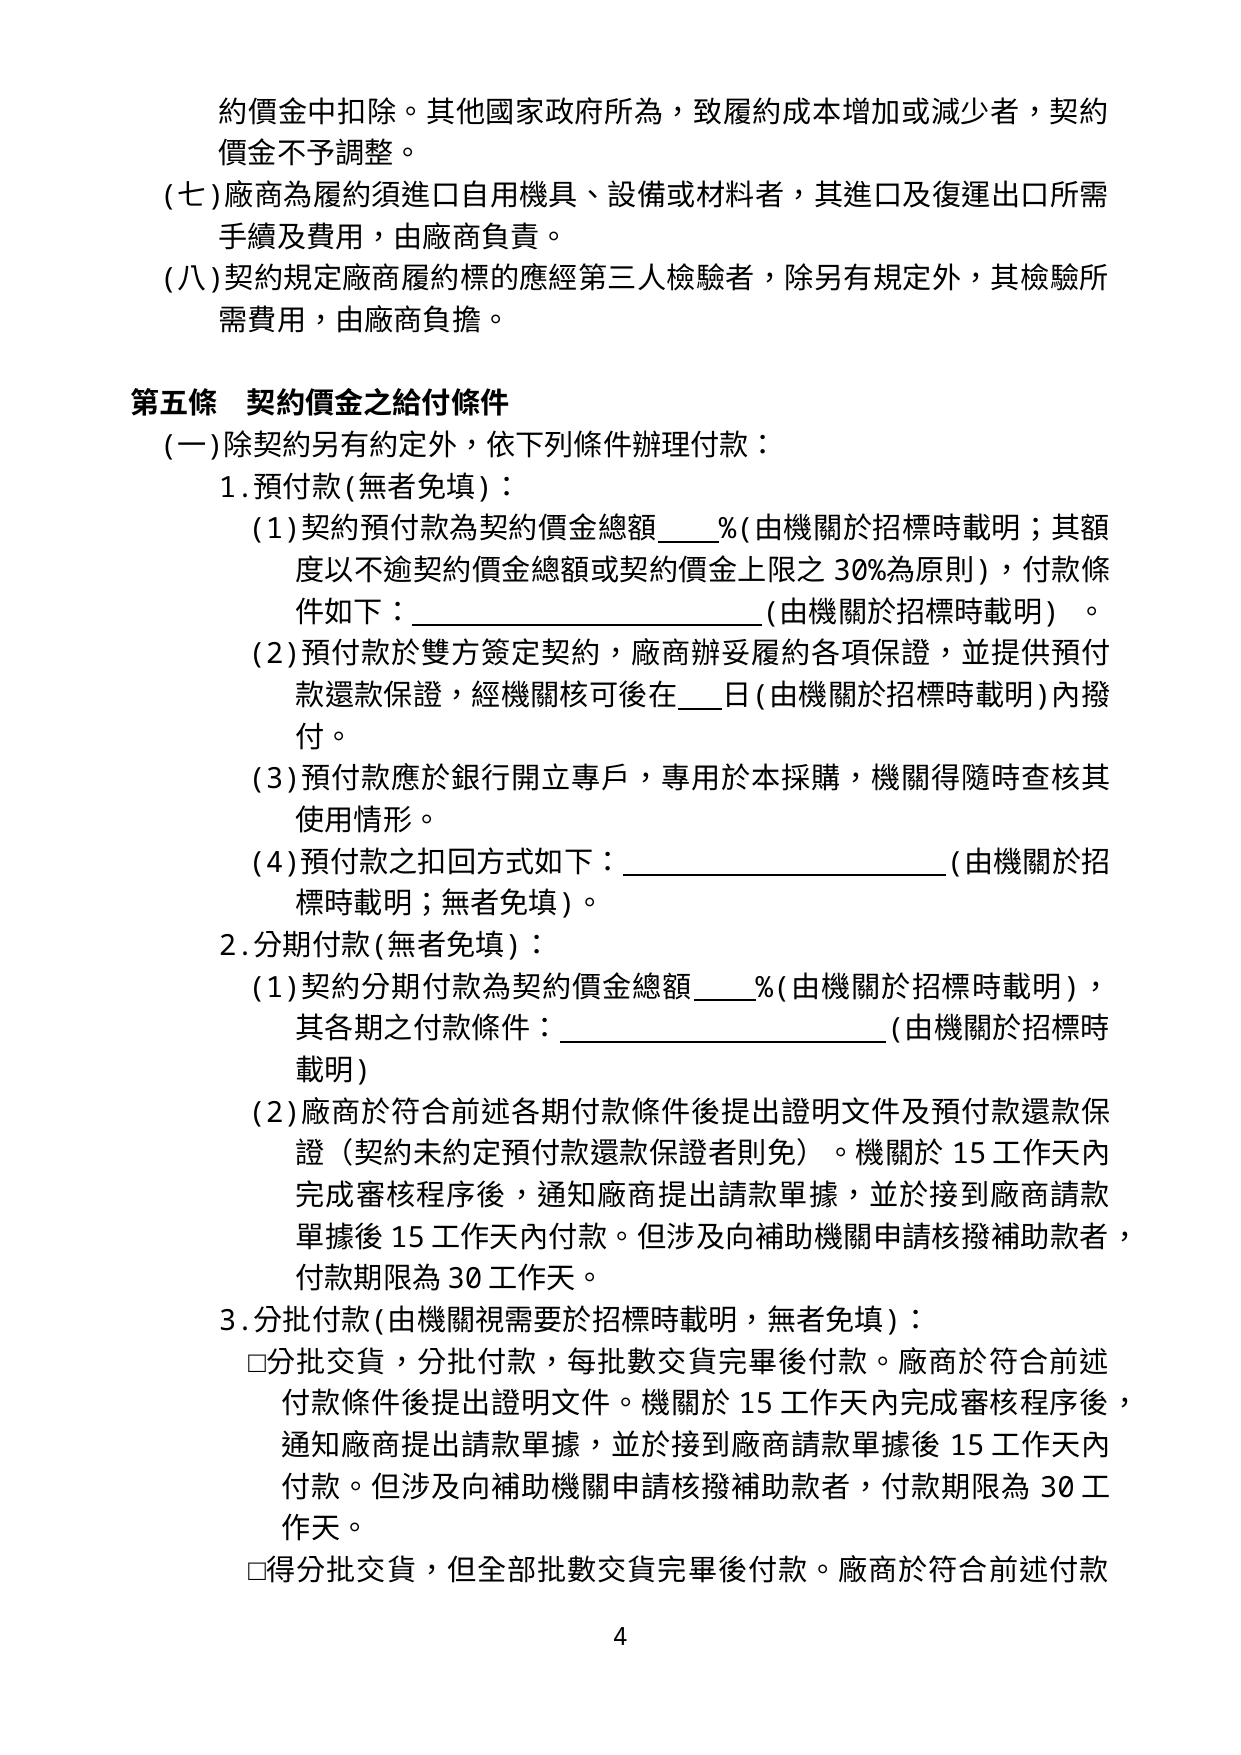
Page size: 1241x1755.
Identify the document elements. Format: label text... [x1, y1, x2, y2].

text (一)除契約另有約定外，依下列條件辦理付款： [159, 422, 1110, 464]
text 3.分批付款(由機關視需要於招標時載明，無者免填)： [218, 1297, 1104, 1339]
text 第五條 契約價金之給付條件 [130, 380, 1110, 422]
text (2)廠商於符合前述各期付款條件後提出證明文件及預付款還款保證（契約未約定預付款還款保證者則免）。機關於15工作天內完成審核程序後，通知廠商提出請款單據，並於接到廠商請款單據後15工作天內付款。但涉及向補助機關申請核撥補助款者，付款期限為30工作天。 [248, 1089, 1110, 1297]
text (七)廠商為履約須進口自用機具、設備或材料者，其進口及復運出口所需手續及費用，由廠商負責。 [159, 172, 1110, 255]
text (3)預付款應於銀行開立專戶，專用於本採購，機關得隨時查核其使用情形。 [248, 755, 1110, 839]
text 1.預付款(無者免填)： [218, 464, 1104, 505]
text 2.分期付款(無者免填)： [218, 922, 1104, 964]
text □分批交貨，分批付款，每批數交貨完畢後付款。廠商於符合前述付款條件後提出證明文件。機關於15工作天內完成審核程序後，通知廠商提出請款單據，並於接到廠商請款單據後15工作天內付款。但涉及向補助機關申請核撥補助款者，付款期限為30工作天。 [248, 1339, 1110, 1547]
text 約價金中扣除。其他國家政府所為，致履約成本增加或減少者，契約價金不予調整。 [159, 89, 1110, 172]
text (八)契約規定廠商履約標的應經第三人檢驗者，除另有規定外，其檢驗所需費用，由廠商負擔。 [159, 255, 1110, 339]
text (1)契約分期付款為契約價金總額 %(由機關於招標時載明)，其各期之付款條件： (由機關於招標時載明) [248, 964, 1110, 1089]
text □得分批交貨，但全部批數交貨完畢後付款。廠商於符合前述付款 [248, 1547, 1110, 1589]
text (4)預付款之扣回方式如下： (由機關於招標時載明；無者免填)。 [248, 839, 1110, 922]
text (2)預付款於雙方簽定契約，廠商辦妥履約各項保證，並提供預付款還款保證，經機關核可後在 日(由機關於招標時載明)內撥付。 [248, 630, 1110, 755]
text (1)契約預付款為契約價金總額 %(由機關於招標時載明；其額度以不逾契約價金總額或契約價金上限之30%為原則)，付款條件如下： (由機關於招標時載明) 。 [248, 505, 1110, 630]
